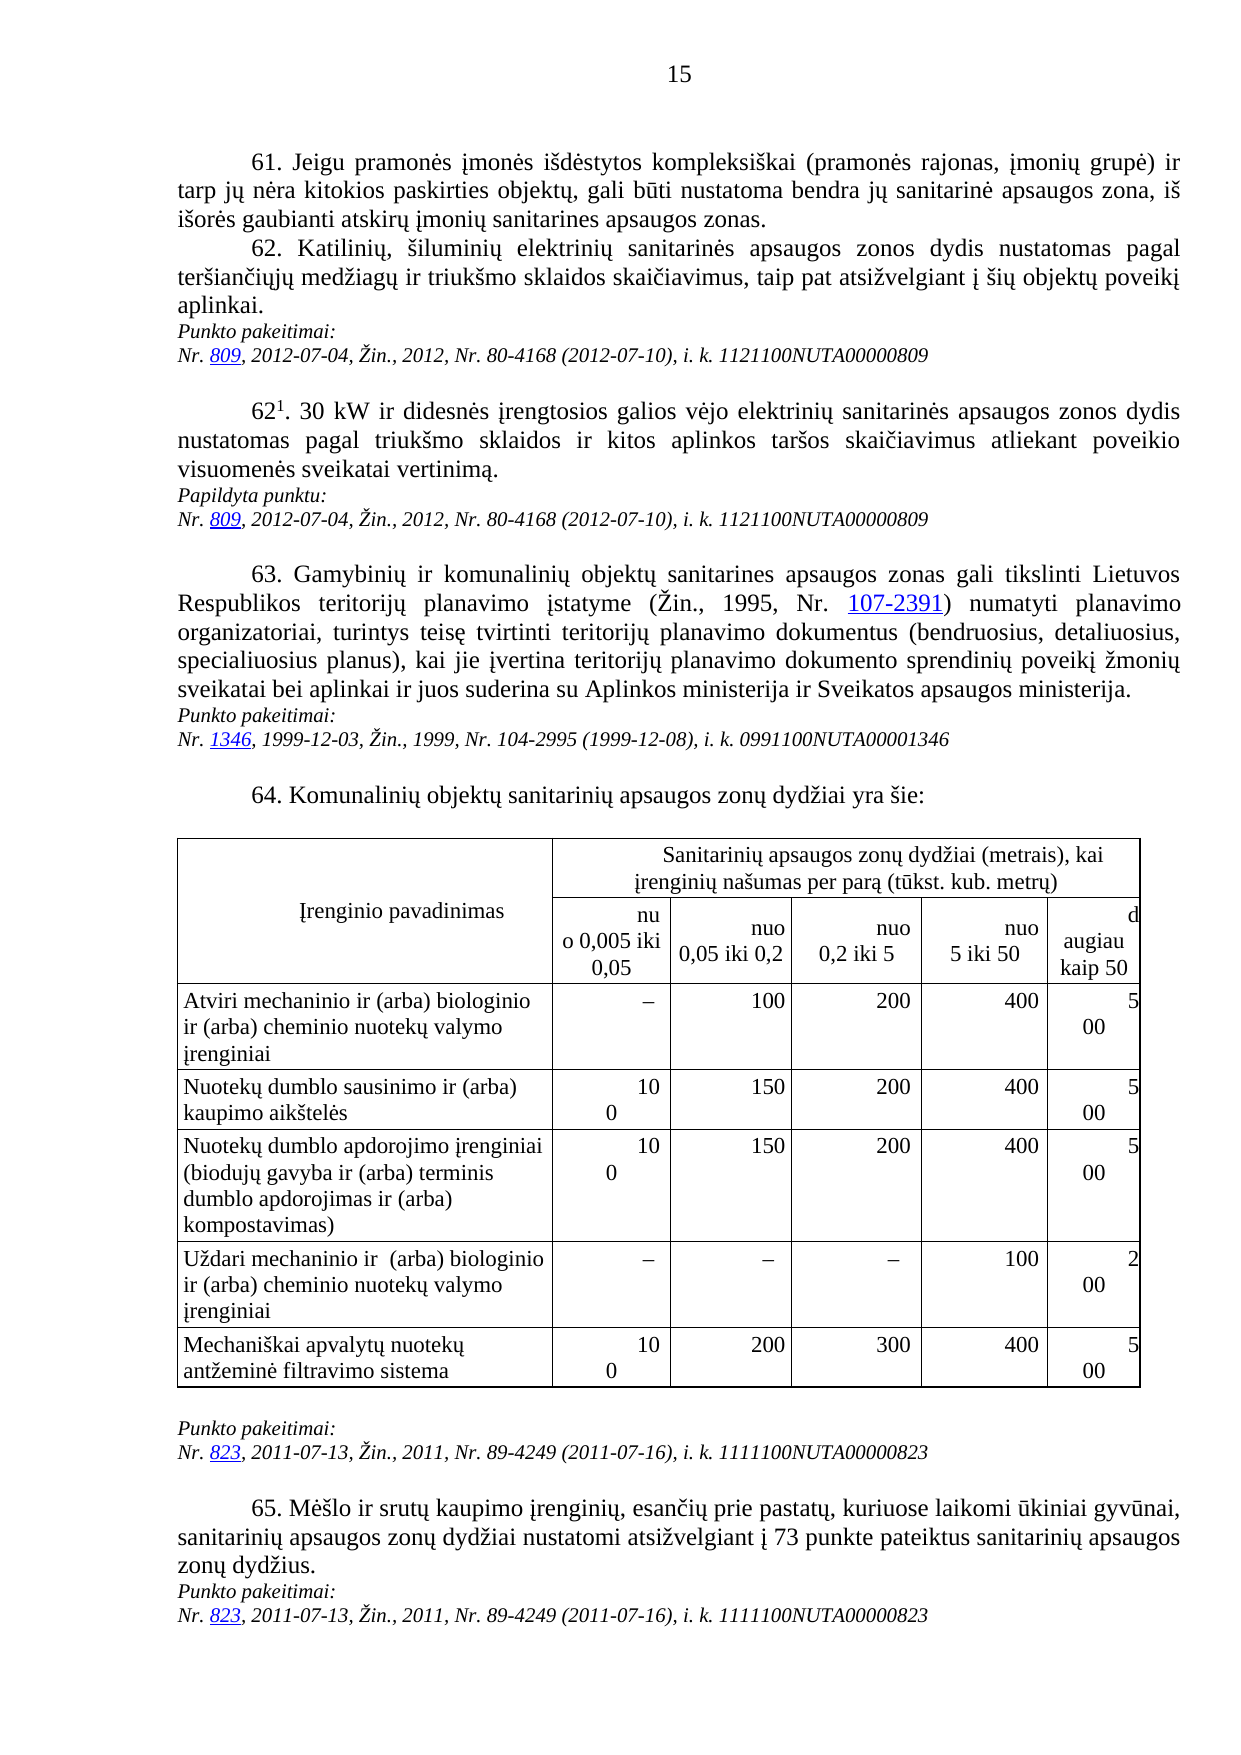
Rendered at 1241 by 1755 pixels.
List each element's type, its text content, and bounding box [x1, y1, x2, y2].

table_cell 400 [922, 984, 1047, 1069]
table_cell Uždari mechaninio ir (arba) biologinio ir (arba) cheminio nuotekų valymo įrenginiai [178, 1242, 552, 1327]
text 64. Komunalinių objektų sanitarinių apsaugos zonų dydžiai yra šie: [177, 780, 1181, 809]
table_cell nuo 0,2 iki 5 [792, 898, 921, 983]
table_cell – [671, 1242, 791, 1327]
text Papildyta punktu: [177, 482, 1181, 507]
table_cell 300 [792, 1328, 921, 1386]
table_cell 200 [671, 1328, 791, 1386]
table_cell 400 [922, 1070, 1047, 1128]
text Nr. 1346, 1999-12-03, Žin., 1999, Nr. 104-2995 (1999-12-08), i. k. 0991100NUTA00001346 [177, 727, 1181, 751]
text Nr. 823, 2011-07-13, Žin., 2011, Nr. 89-4249 (2011-07-16), i. k. 1111100NUTA00000823 [177, 1603, 1181, 1627]
table_cell – [792, 1242, 921, 1327]
table_header Sanitarinių apsaugos zonų dydžiai (metrais), kai įrenginių našumas per parą (tūkst. kub. metrų) [553, 839, 1139, 897]
table_cell 200 [1048, 1242, 1139, 1327]
text Nr. 809, 2012-07-04, Žin., 2012, Nr. 80-4168 (2012-07-10), i. k. 1121100NUTA00000809 [177, 507, 1181, 531]
table_cell 100 [553, 1328, 670, 1386]
text 62. Katilinių, šiluminių elektrinių sanitarinės apsaugos zonos dydis nustatomas pagal teršiančiųjų medžiagų ir triukšmo sklaidos skaičiavimus, taip pat atsižvelgiant į šių objektų poveikį aplinkai. [177, 233, 1181, 319]
table_cell daugiau kaip 50 [1048, 898, 1139, 983]
table_cell 500 [1048, 984, 1139, 1069]
table_cell Nuotekų dumblo sausinimo ir (arba) kaupimo aikštelės [178, 1070, 552, 1128]
table_cell 500 [1048, 1328, 1139, 1386]
table_header Įrenginio pavadinimas [178, 839, 552, 983]
table_cell 100 [553, 1130, 670, 1241]
table_cell 200 [792, 1130, 921, 1241]
table_cell 150 [671, 1130, 791, 1241]
table_cell 400 [922, 1130, 1047, 1241]
table_cell Atviri mechaninio ir (arba) biologinio ir (arba) cheminio nuotekų valymo įrenginiai [178, 984, 552, 1069]
text 621. 30 kW ir didesnės įrengtosios galios vėjo elektrinių sanitarinės apsaugos zonos dydis nustatomas pagal triukšmo sklaidos ir kitos aplinkos taršos skaičiavimus atliekant poveikio visuomenės sveikatai vertinimą. [177, 396, 1181, 482]
text Punkto pakeitimai: [177, 319, 1181, 343]
text Punkto pakeitimai: [177, 1579, 1181, 1603]
text Punkto pakeitimai: [177, 703, 1181, 727]
table_cell – [553, 1242, 670, 1327]
text Punkto pakeitimai: [177, 1416, 1181, 1440]
text 65. Mėšlo ir srutų kaupimo įrenginių, esančių prie pastatų, kuriuose laikomi ūkiniai gyvūnai, sanitarinių apsaugos zonų dydžiai nustatomi atsižvelgiant į 73 punkte pateiktus sanitarinių apsaugos zonų dydžius. [177, 1493, 1181, 1579]
table_cell Nuotekų dumblo apdorojimo įrenginiai (biodujų gavyba ir (arba) terminis dumblo apdorojimas ir (arba) kompostavimas) [178, 1130, 552, 1241]
table_cell nuo 0,005 iki 0,05 [553, 898, 670, 983]
table_cell 150 [671, 1070, 791, 1128]
table_cell 200 [792, 984, 921, 1069]
text 63. Gamybinių ir komunalinių objektų sanitarines apsaugos zonas gali tikslinti Lietuvos Respublikos teritorijų planavimo įstatyme (Žin., 1995, Nr. 107-2391) numatyti planavimo organizatoriai, turintys teisę tvirtinti teritorijų planavimo dokumentus (bendruosius, detaliuosius, specialiuosius planus), kai jie įvertina teritorijų planavimo dokumento sprendinių poveikį žmonių sveikatai bei aplinkai ir juos suderina su Aplinkos ministerija ir Sveikatos apsaugos ministerija. [177, 559, 1181, 703]
table_cell Mechaniškai apvalytų nuotekų antžeminė filtravimo sistema [178, 1328, 552, 1386]
table_cell 400 [922, 1328, 1047, 1386]
table_cell nuo 0,05 iki 0,2 [671, 898, 791, 983]
table_cell 500 [1048, 1130, 1139, 1241]
table_cell – [553, 984, 670, 1069]
table_cell 100 [922, 1242, 1047, 1327]
table_cell 200 [792, 1070, 921, 1128]
table_cell 100 [671, 984, 791, 1069]
table_cell 100 [553, 1070, 670, 1128]
table_cell 500 [1048, 1070, 1139, 1128]
text 61. Jeigu pramonės įmonės išdėstytos kompleksiškai (pramonės rajonas, įmonių grupė) ir tarp jų nėra kitokios paskirties objektų, gali būti nustatoma bendra jų sanitarinė apsaugos zona, iš išorės gaubianti atskirų įmonių sanitarines apsaugos zonas. [177, 147, 1181, 233]
text Nr. 823, 2011-07-13, Žin., 2011, Nr. 89-4249 (2011-07-16), i. k. 1111100NUTA00000823 [177, 1440, 1181, 1464]
table_cell nuo 5 iki 50 [922, 898, 1047, 983]
text Nr. 809, 2012-07-04, Žin., 2012, Nr. 80-4168 (2012-07-10), i. k. 1121100NUTA00000809 [177, 343, 1181, 367]
